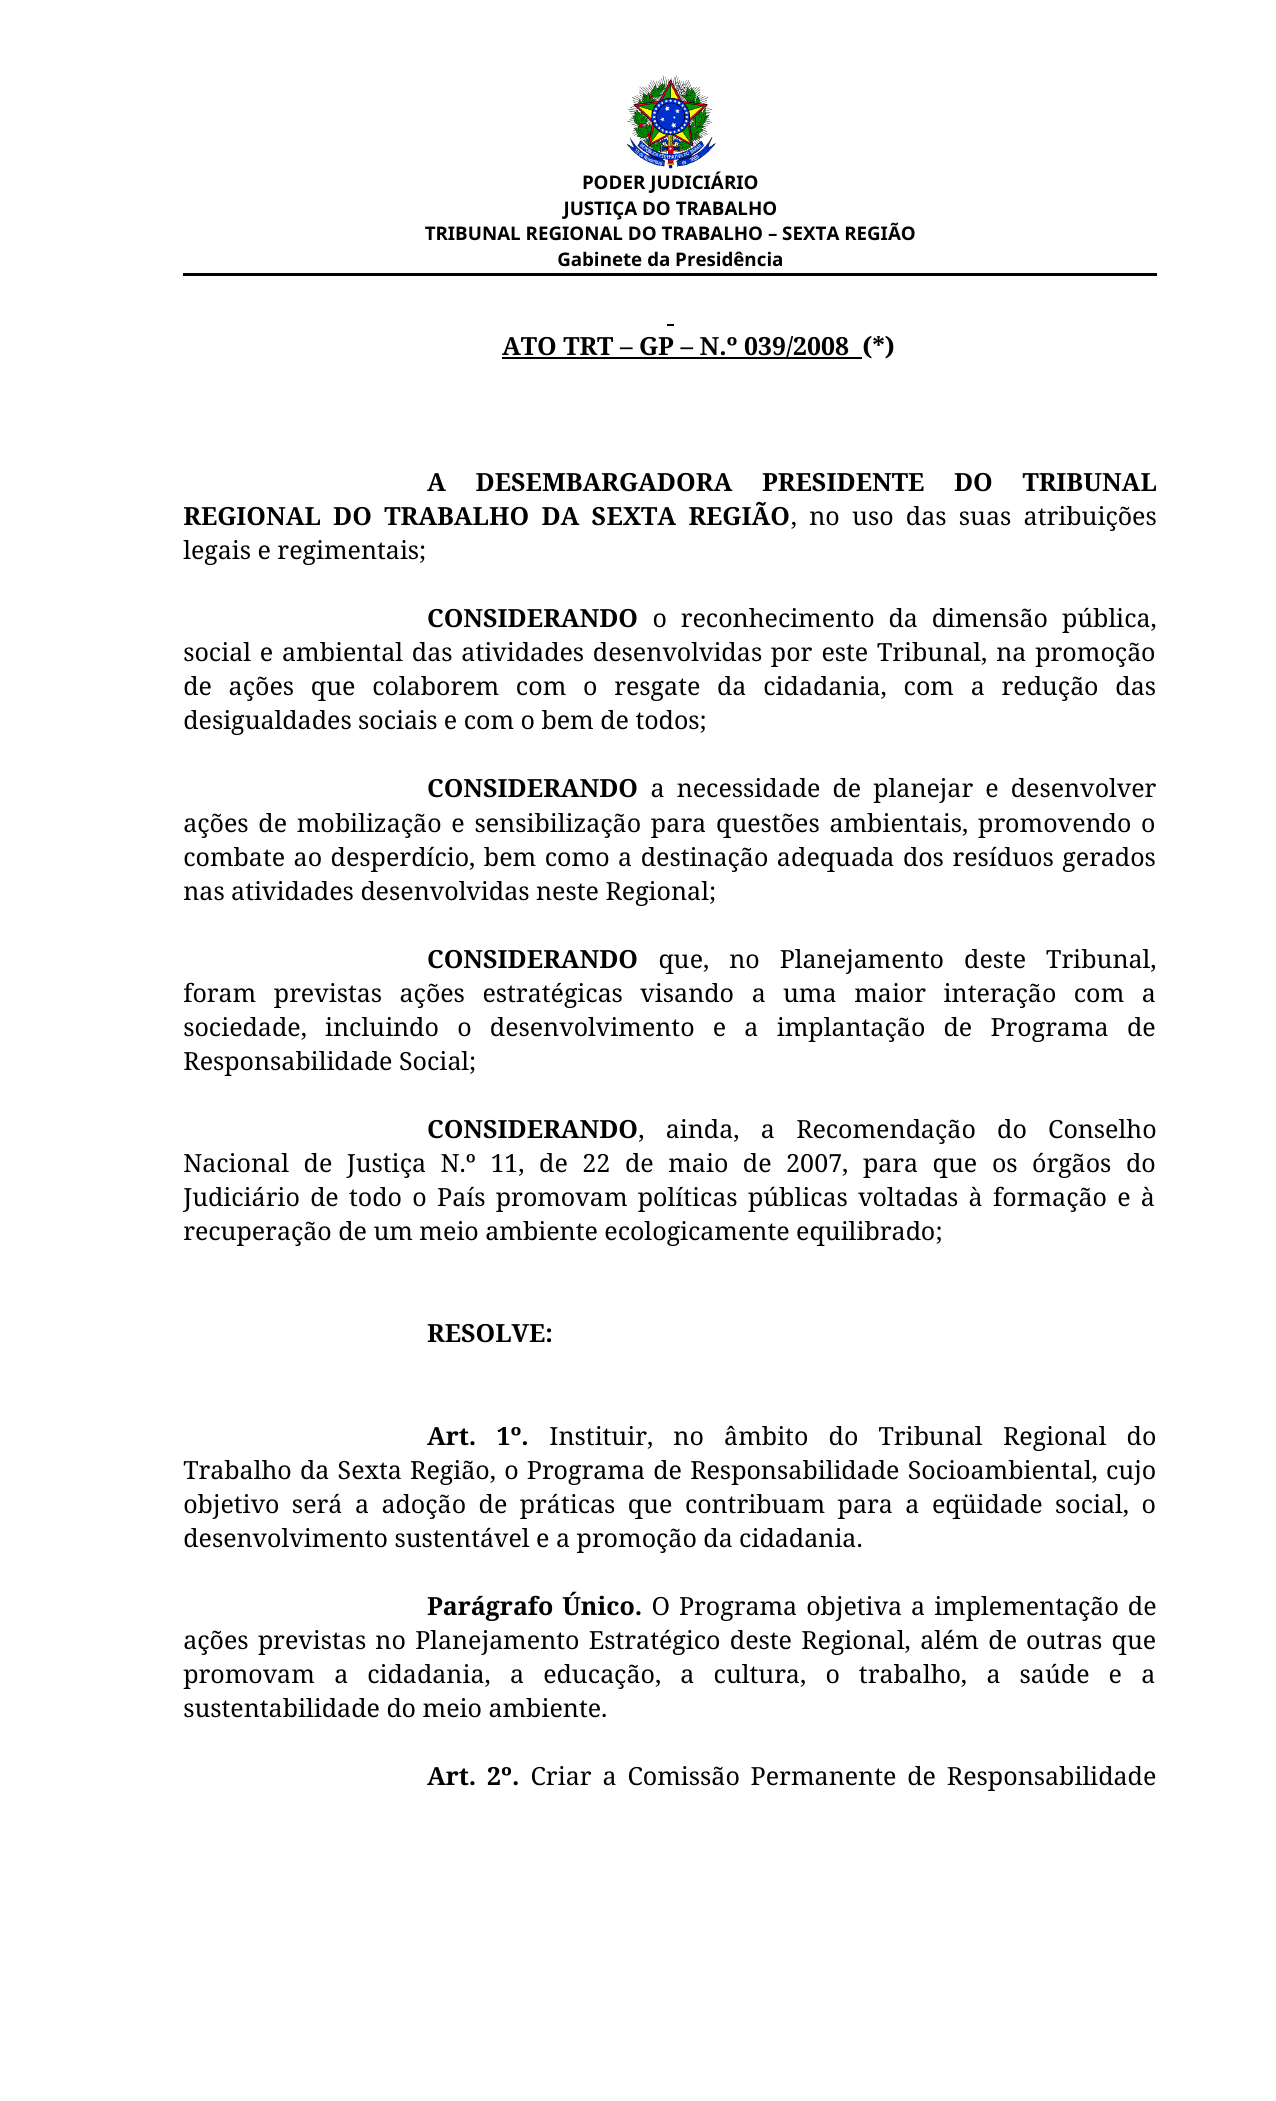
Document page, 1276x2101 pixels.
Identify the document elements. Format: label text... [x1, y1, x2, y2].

text ATO TRT – GP – N.º 039/2008 (*) [183, 328, 1157, 362]
text CONSIDERANDO a necessidade de planejar e desenvolver ações de mobilização e sensibilização para questões ambientais, promovendo o combate ao desperdício, bem como a destinação adequada dos resíduos gerados nas atividades desenvolvidas neste Regional; [183, 771, 1157, 907]
text RESOLVE: [183, 1316, 1157, 1350]
text Parágrafo Único. O Programa objetiva a implementação de ações previstas no Planejamento Estratégico deste Regional, além de outras que promovam a cidadania, a educação, a cultura, o trabalho, a saúde e a sustentabilidade do meio ambiente. [183, 1589, 1157, 1725]
text A DESEMBARGADORA PRESIDENTE DO TRIBUNAL REGIONAL DO TRABALHO DA SEXTA REGIÃO, no uso das suas atribuições legais e regimentais; [183, 464, 1157, 567]
picture [622, 73, 718, 170]
text CONSIDERANDO, ainda, a Recomendação do Conselho Nacional de Justiça N.º 11, de 22 de maio de 2007, para que os órgãos do Judiciário de todo o País promovam políticas públicas voltadas à formação e à recuperação de um meio ambiente ecologicamente equilibrado; [183, 1112, 1157, 1248]
text Art. 1º. Instituir, no âmbito do Tribunal Regional do Trabalho da Sexta Região, o Programa de Responsabilidade Socioambiental, cujo objetivo será a adoção de práticas que contribuam para a eqüidade social, o desenvolvimento sustentável e a promoção da cidadania. [183, 1418, 1157, 1554]
text Art. 2º. Criar a Comissão Permanente de Responsabilidade [183, 1759, 1157, 1793]
text CONSIDERANDO o reconhecimento da dimensão pública, social e ambiental das atividades desenvolvidas por este Tribunal, na promoção de ações que colaborem com o resgate da cidadania, com a redução das desigualdades sociais e com o bem de todos; [183, 601, 1157, 737]
text CONSIDERANDO que, no Planejamento deste Tribunal, foram previstas ações estratégicas visando a uma maior interação com a sociedade, incluindo o desenvolvimento e a implantação de Programa de Responsabilidade Social; [183, 941, 1157, 1078]
